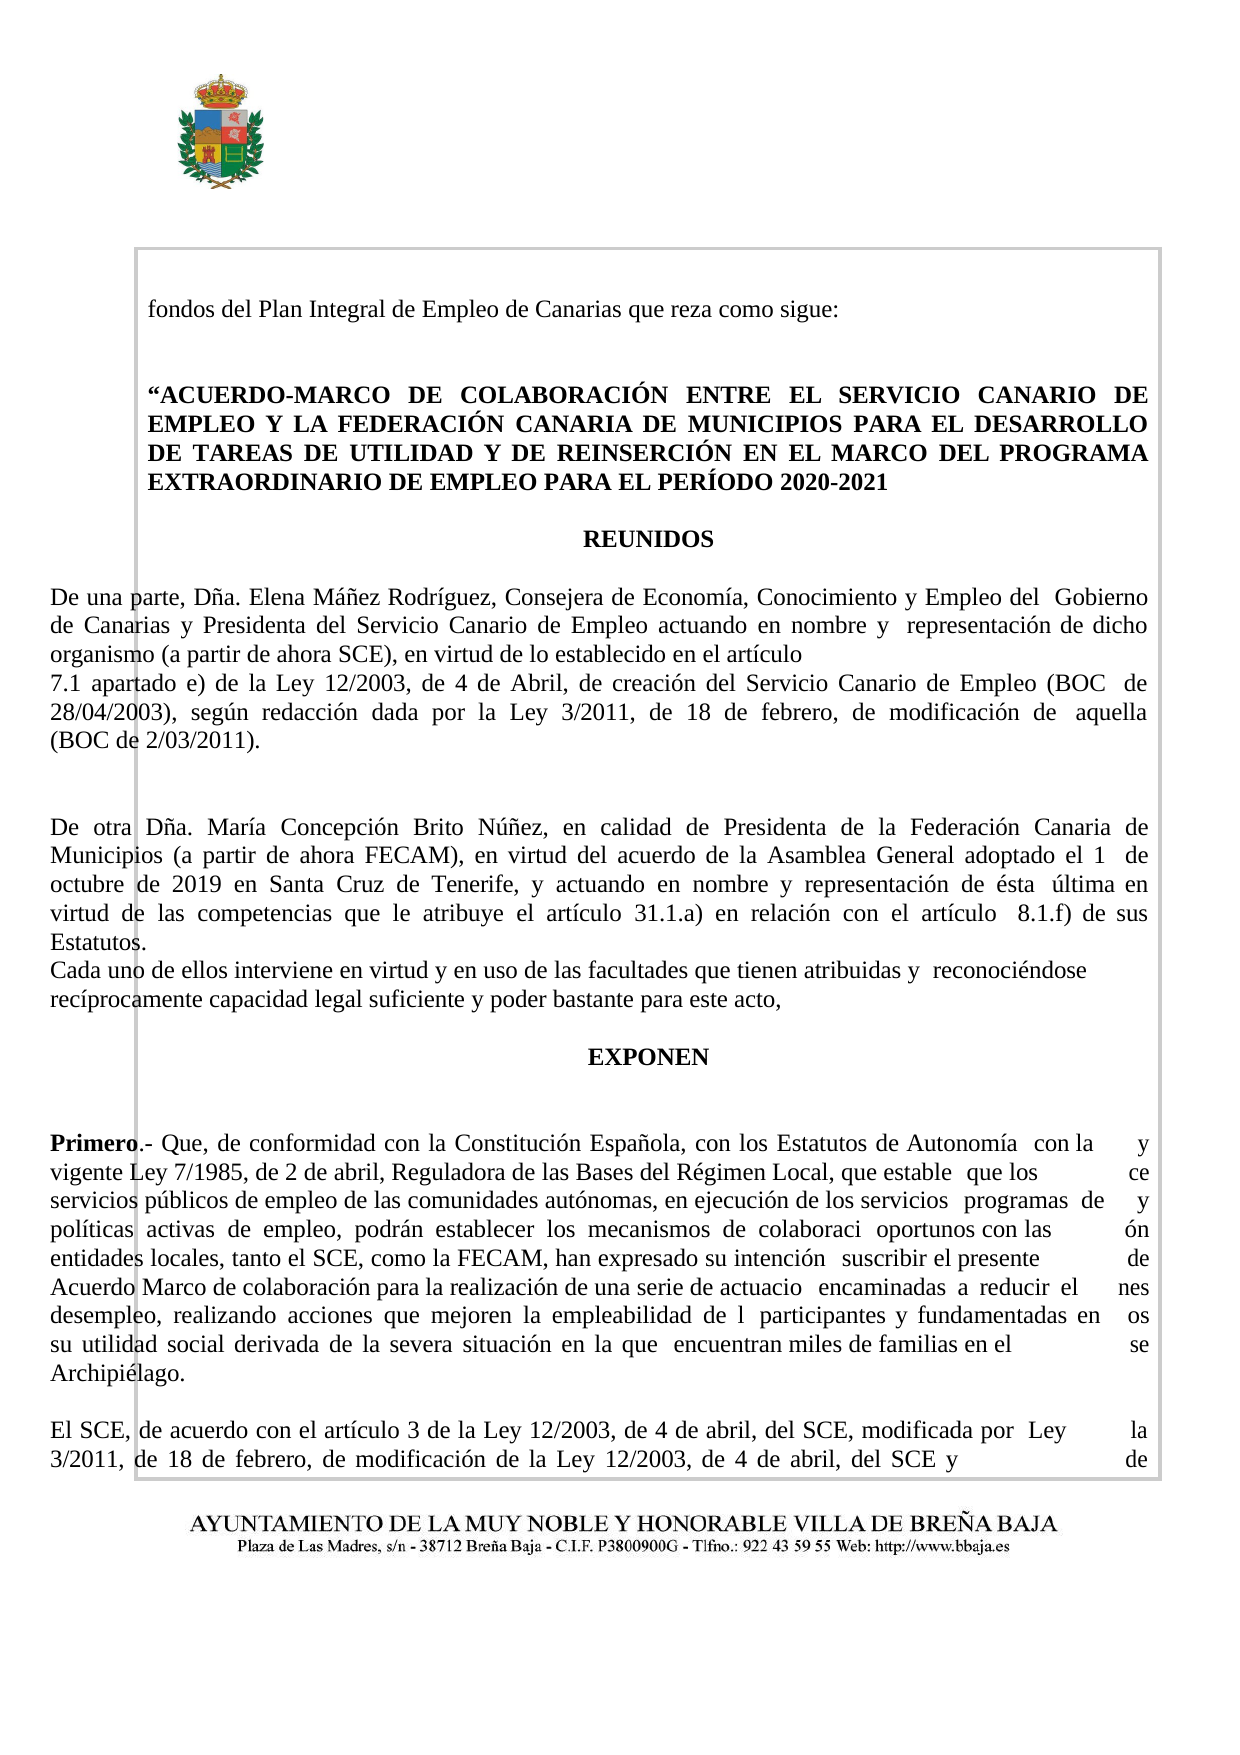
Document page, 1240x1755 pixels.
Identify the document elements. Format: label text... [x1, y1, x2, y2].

text El SCE, de acuerdo con el artículo 3 de la Ley 12/2003, de 4 de abril, del SCE, modificada por Ley 3/2011, de 18 de febrero, de modificación de la Ley 12/2003, de 4 de abril, del SCE y [50, 1415, 134, 1473]
text fondos del Plan Integral de Empleo de Canarias que reza como sigue: [147, 294, 1158, 322]
text REUNIDOS [446, 524, 851, 553]
subtitle “ACUERDO-MARCO DE COLABORACIÓN ENTRE EL SERVICIO CANARIO DE EMPLEO Y LA FEDERACIÓN CANARIA DE MUNICIPIOS PARA EL DESARROLLO DE TAREAS DE UTILIDAD Y DE REINSERCIÓN EN EL MARCO DEL PROGRAMA EXTRAORDINARIO DE EMPLEO PARA EL PERÍODO 2020-2021 [147, 380, 1149, 495]
text la de [1123, 1415, 1147, 1473]
text De una parte, Dña. Elena Máñez Rodríguez, Consejera de Economía, Conocimiento y Empleo del Gobierno de Canarias y Presidenta del Servicio Canario de Empleo actuando en nombre y representación de dicho organismo (a partir de ahora SCE), en virtud de lo establecido en el artículo [50, 582, 134, 668]
text De otra Dña. María Concepción Brito Núñez, en calidad de Presidenta de la Federación Canaria de Municipios (a partir de ahora FECAM), en virtud del acuerdo de la Asamblea General adoptado el 1 de octubre de 2019 en Santa Cruz de Tenerife, y actuando en nombre y representación de ésta última en virtud de las competencias que le atribuye el artículo 31.1.a) en relación con el artículo 8.1.f) de sus Estatutos. [138, 812, 1149, 955]
text El SCE, de acuerdo con el artículo 3 de la Ley 12/2003, de 4 de abril, del SCE, modificada por Ley 3/2011, de 18 de febrero, de modificación de la Ley 12/2003, de 4 de abril, del SCE y [138, 1415, 1114, 1473]
text Cada uno de ellos interviene en virtud y en uso de las facultades que tienen atribuidas y reconociéndose recíprocamente capacidad legal suficiente y poder bastante para este acto, [50, 955, 134, 1013]
text Primero.- Que, de conformidad con la Constitución Española, con los Estatutos de Autonomía con la vigente Ley 7/1985, de 2 de abril, Reguladora de las Bases del Régimen Local, que estable que los servicios públicos de empleo de las comunidades autónomas, en ejecución de los servicios programas de políticas activas de empleo, podrán establecer los mecanismos de colaboraci oportunos con las entidades locales, tanto el SCE, como la FECAM, han expresado su intención suscribir el presente Acuerdo Marco de colaboración para la realización de una serie de actuacio encaminadas a reducir el desempleo, realizando acciones que mejoren la empleabilidad de l participantes y fundamentadas en su utilidad social derivada de la severa situación en la que encuentran miles de familias en el Archipiélago. [138, 1128, 1114, 1387]
subtitle [1114, 1076, 1183, 1699]
text De una parte, Dña. Elena Máñez Rodríguez, Consejera de Economía, Conocimiento y Empleo del Gobierno de Canarias y Presidenta del Servicio Canario de Empleo actuando en nombre y representación de dicho organismo (a partir de ahora SCE), en virtud de lo establecido en el artículo [138, 582, 1149, 668]
text Primero.- Que, de conformidad con la Constitución Española, con los Estatutos de Autonomía con la vigente Ley 7/1985, de 2 de abril, Reguladora de las Bases del Régimen Local, que estable que los servicios públicos de empleo de las comunidades autónomas, en ejecución de los servicios programas de políticas activas de empleo, podrán establecer los mecanismos de colaboraci oportunos con las entidades locales, tanto el SCE, como la FECAM, han expresado su intención suscribir el presente Acuerdo Marco de colaboración para la realización de una serie de actuacio encaminadas a reducir el desempleo, realizando acciones que mejoren la empleabilidad de l participantes y fundamentadas en su utilidad social derivada de la severa situación en la que encuentran miles de familias en el Archipiélago. [50, 1128, 134, 1387]
subtitle EXPONEN [446, 1042, 851, 1070]
text Cada uno de ellos interviene en virtud y en uso de las facultades que tienen atribuidas y reconociéndose recíprocamente capacidad legal suficiente y poder bastante para este acto, [138, 955, 1093, 1013]
text 7.1 apartado e) de la Ley 12/2003, de 4 de Abril, de creación del Servicio Canario de Empleo (BOC de 28/04/2003), según redacción dada por la Ley 3/2011, de 18 de febrero, de modificación de aquella (BOC de 2/03/2011). [50, 668, 134, 754]
text 7.1 apartado e) de la Ley 12/2003, de 4 de Abril, de creación del Servicio Canario de Empleo (BOC de 28/04/2003), según redacción dada por la Ley 3/2011, de 18 de febrero, de modificación de aquella (BOC de 2/03/2011). [138, 668, 1148, 754]
text De otra Dña. María Concepción Brito Núñez, en calidad de Presidenta de la Federación Canaria de Municipios (a partir de ahora FECAM), en virtud del acuerdo de la Asamblea General adoptado el 1 de octubre de 2019 en Santa Cruz de Tenerife, y actuando en nombre y representación de ésta última en virtud de las competencias que le atribuye el artículo 31.1.a) en relación con el artículo 8.1.f) de sus Estatutos. [50, 812, 134, 955]
text y ce y ón de nes os se [1114, 1128, 1149, 1358]
